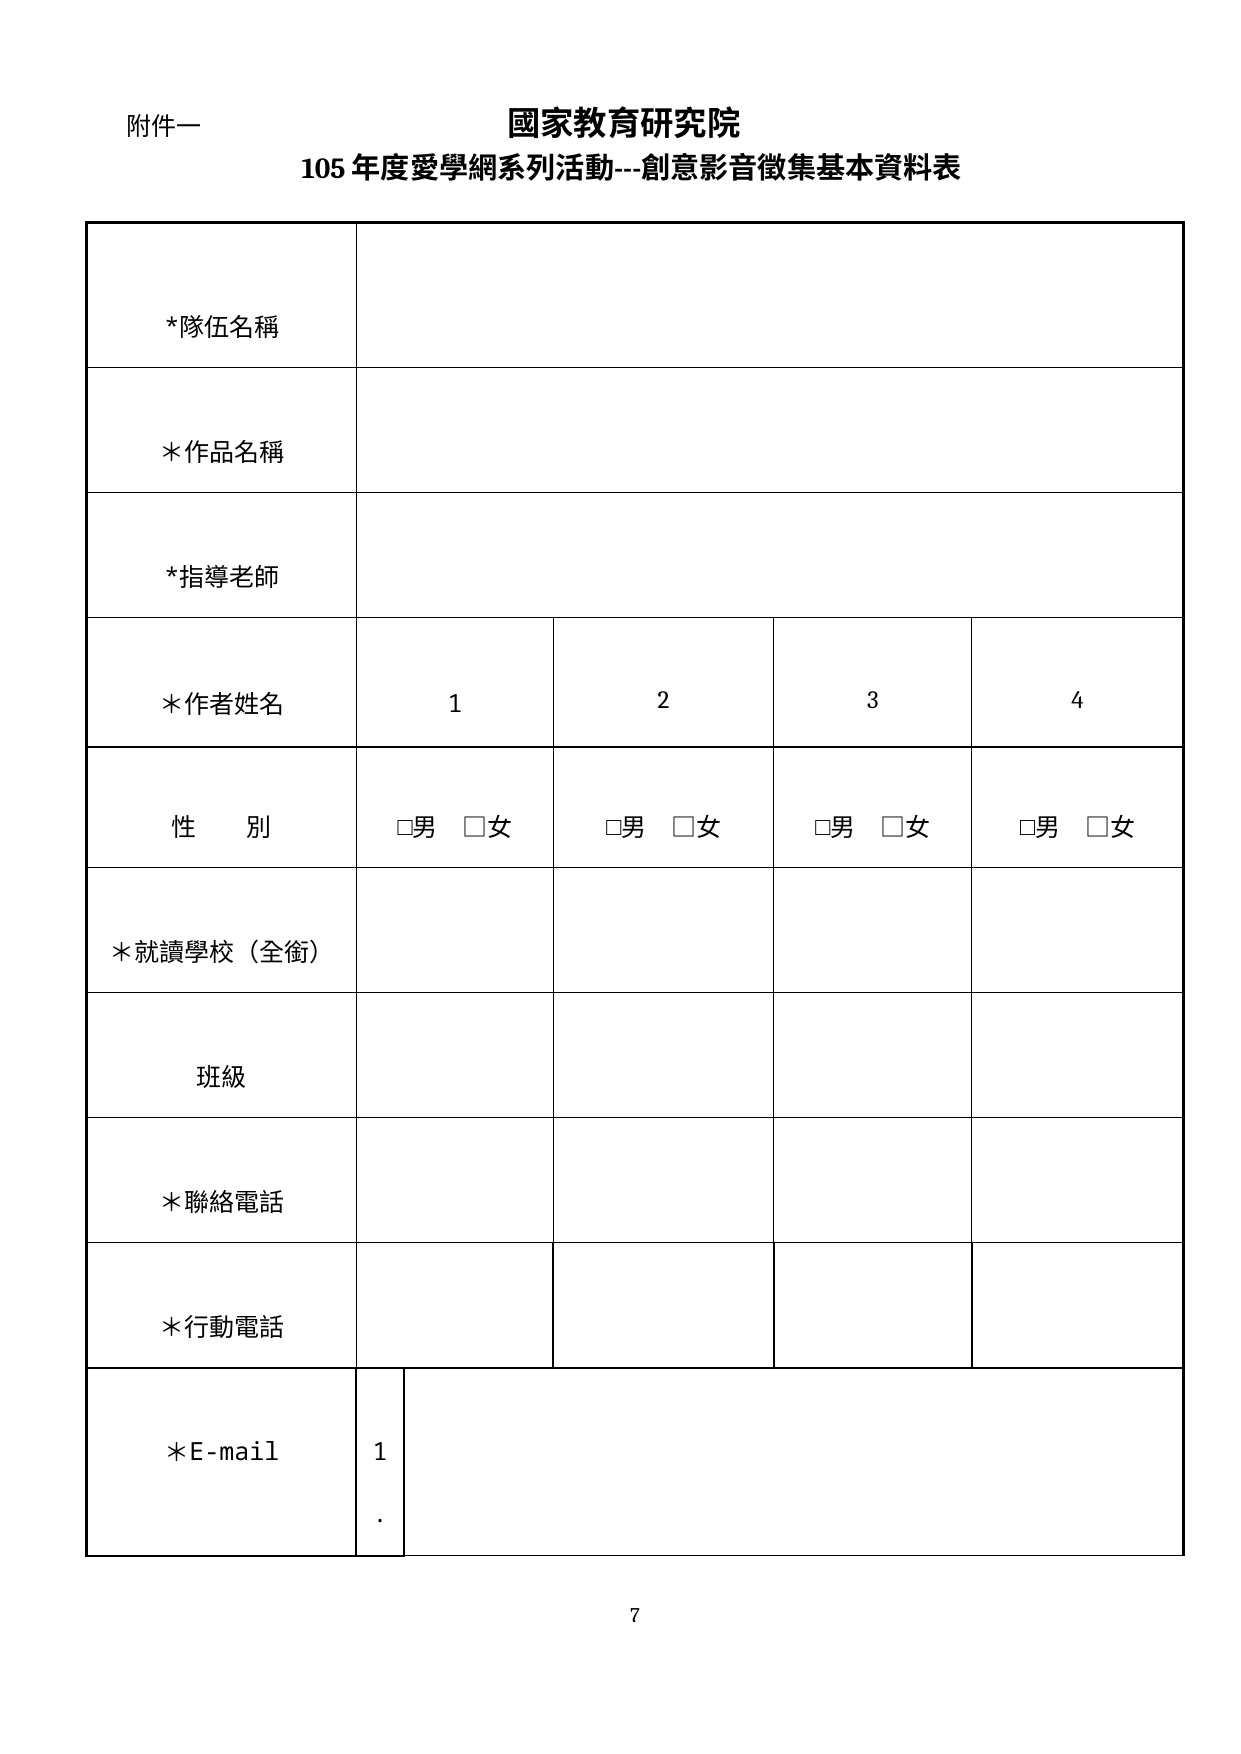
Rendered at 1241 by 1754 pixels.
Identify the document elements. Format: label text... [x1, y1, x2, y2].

table_cell [774, 1118, 971, 1242]
table_cell □男 □女 [774, 748, 971, 867]
table_cell [554, 868, 773, 992]
table_cell [357, 1243, 552, 1367]
table_cell 2 [554, 618, 773, 746]
table_cell □男 □女 [357, 748, 553, 867]
table_cell [405, 1369, 1182, 1554]
table_cell [357, 868, 553, 992]
table_cell *指導老師 [88, 493, 356, 617]
table_cell 1. [357, 1369, 403, 1554]
table_cell 班級 [88, 993, 356, 1117]
table_cell □男 □女 [972, 748, 1182, 867]
table_cell ＊就讀學校（全銜） [88, 868, 356, 992]
table_cell [357, 493, 1182, 617]
table_header [357, 224, 1182, 367]
table_cell [357, 368, 1182, 492]
table_cell ＊E-mail [88, 1369, 355, 1554]
table_cell [972, 993, 1182, 1117]
table_cell [774, 993, 971, 1117]
table_cell [774, 868, 971, 992]
table_cell 1 [357, 618, 553, 746]
table_cell [554, 1243, 773, 1367]
table_cell [775, 1243, 971, 1367]
table_cell [973, 1243, 1182, 1367]
table_cell ＊行動電話 [88, 1243, 356, 1367]
table_cell [972, 868, 1182, 992]
table_header *隊伍名稱 [88, 224, 356, 367]
table_cell [972, 1118, 1182, 1242]
text 105年度愛學網系列活動---創意影音徵集基本資料表 [126, 144, 1137, 187]
table_cell 4 [972, 618, 1182, 746]
table_cell ＊聯絡電話 [88, 1118, 356, 1242]
table_cell □男 □女 [554, 748, 773, 867]
table_cell ＊作品名稱 [88, 368, 356, 492]
table_cell [554, 1118, 773, 1242]
text 附件一 國家教育研究院 [126, 96, 1122, 144]
table_cell [554, 993, 773, 1117]
table_cell ＊作者姓名 [88, 618, 356, 746]
table_cell 3 [774, 618, 971, 746]
table_cell 性 別 [88, 748, 356, 867]
table_cell [357, 993, 553, 1117]
table_cell [357, 1118, 553, 1242]
